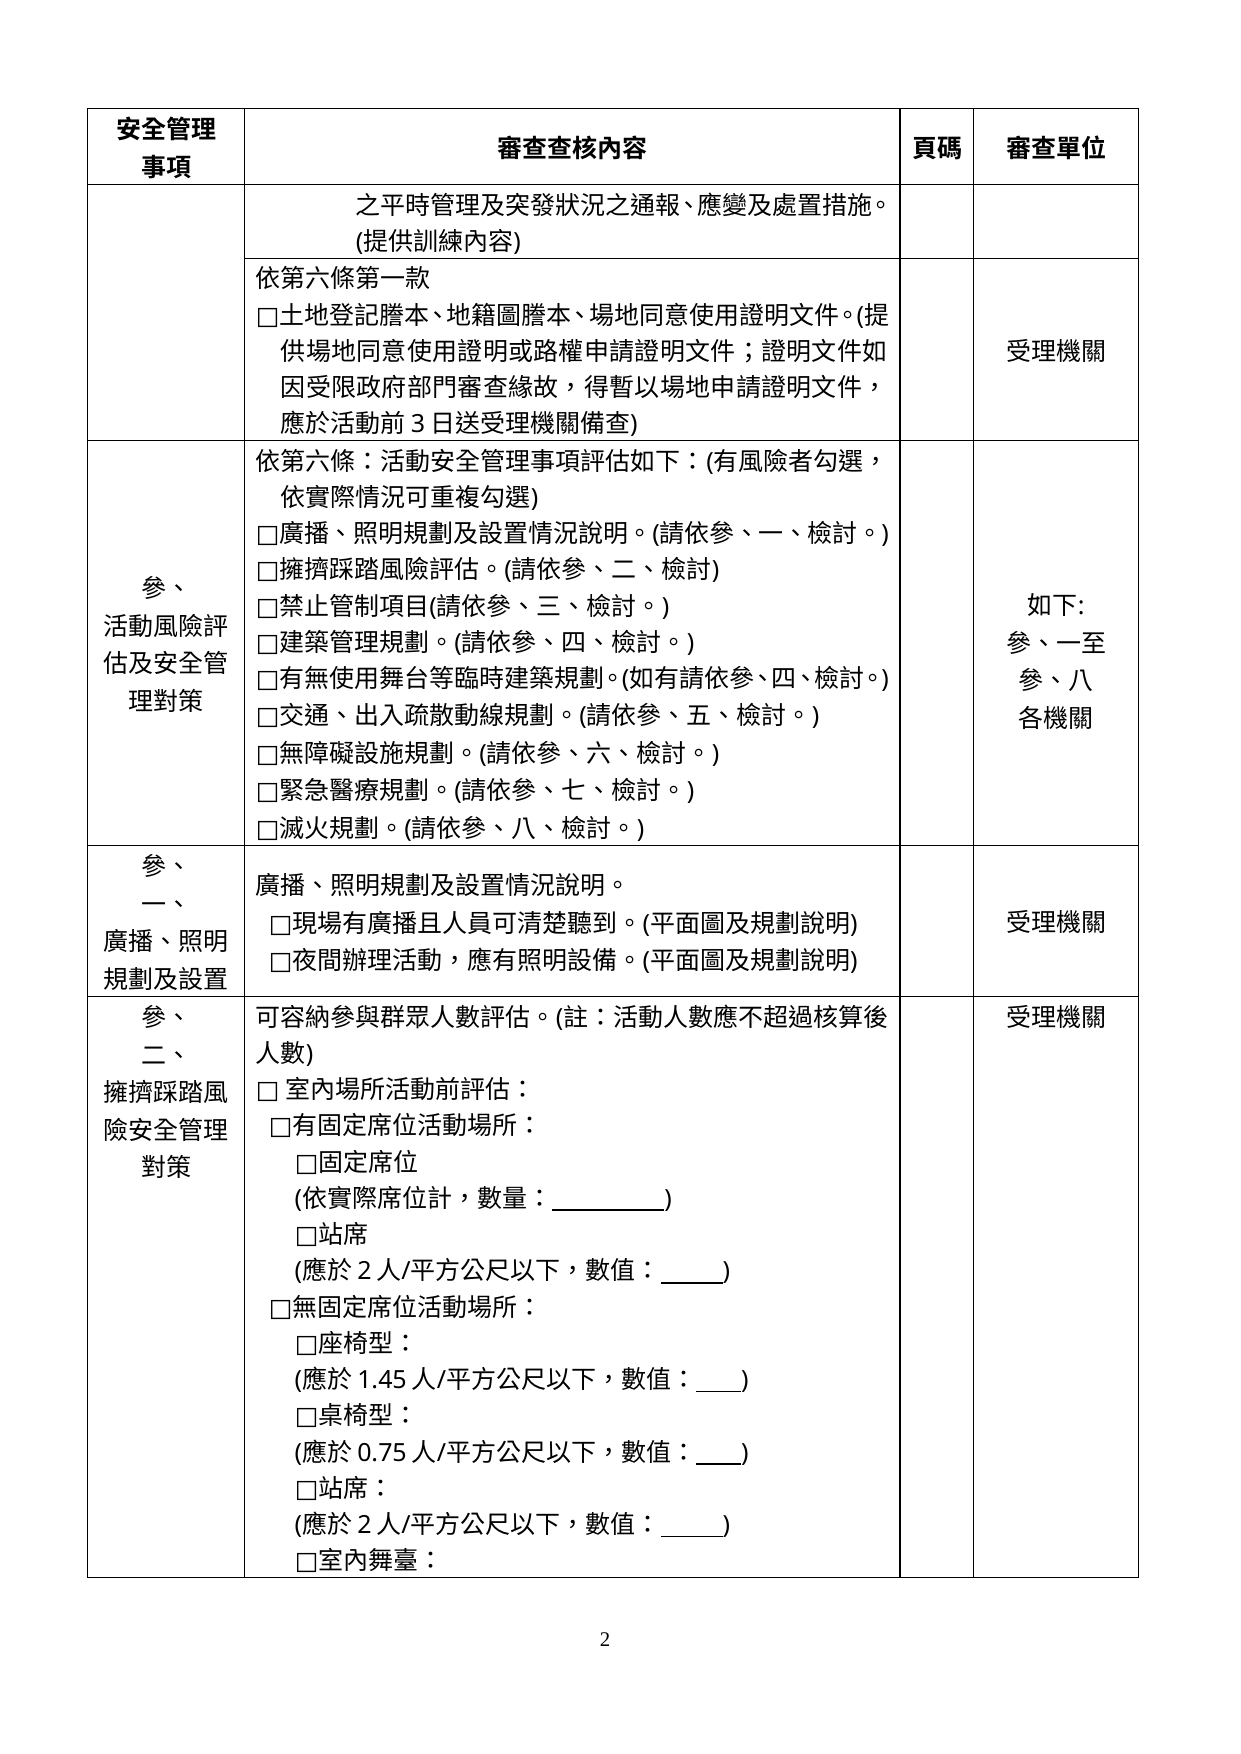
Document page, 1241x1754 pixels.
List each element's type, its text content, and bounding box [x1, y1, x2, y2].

table_cell 參、 一、 廣播、照明規劃及設置 [88, 846, 244, 996]
table_cell [901, 441, 973, 845]
table_cell 依第六條第一款 □土地登記謄本、地籍圖謄本、場地同意使用證明文件。(提供場地同意使用證明或路權申請證明文件；證明文件如因受限政府部門審查緣故，得暫以場地申請證明文件，應於活動前3日送受理機關備查) [245, 259, 899, 440]
table_cell [88, 185, 244, 440]
table_cell 廣播、照明規劃及設置情況說明。 □現場有廣播且人員可清楚聽到。(平面圖及規劃說明) □夜間辦理活動，應有照明設備。(平面圖及規劃說明) [245, 846, 899, 996]
table_cell 之平時管理及突發狀況之通報、應變及處置措施。(提供訓練內容) [245, 185, 899, 258]
table_cell 參、 二、 擁擠踩踏風險安全管理對策 [88, 997, 244, 1577]
table_cell 受理機關 [974, 846, 1138, 996]
table_cell [901, 259, 973, 440]
table_cell [901, 185, 973, 258]
table_cell 參、 活動風險評估及安全管理對策 [88, 441, 244, 845]
table_cell [901, 846, 973, 996]
table_cell 受理機關 [974, 997, 1138, 1577]
table_header 審查單位 [974, 109, 1138, 184]
table_cell 依第六條：活動安全管理事項評估如下：(有風險者勾選，依實際情況可重複勾選) □廣播、照明規劃及設置情況說明。(請依參、一、檢討。) □擁擠踩踏風險評估。(請依參、二、檢討) □禁止管制項目(請依參、三、檢討。) □建築管理規劃。(請依參、四、檢討。) □有無使用舞台等臨時建築規劃。(如有請依參、四、檢討。) □交通、出入疏散動線規劃。(請依參、五、檢討。) □無障礙設施規劃。(請依參、六、檢討。) □緊急醫療規劃。(請依參、七、檢討。) □滅火規劃。(請依參、八、檢討。) [245, 441, 899, 845]
table_cell [901, 997, 973, 1577]
table_cell 可容納參與群眾人數評估。(註：活動人數應不超過核算後人數) □ 室內場所活動前評估： □有固定席位活動場所： □固定席位 (依實際席位計，數量： ) □站席 (應於2人/平方公尺以下，數值： ) □無固定席位活動場所： □座椅型： (應於1.45人/平方公尺以下，數值： ) □桌椅型： (應於0.75人/平方公尺以下，數值： ) □站席： (應於2人/平方公尺以下，數值： ) □室內舞臺： [245, 997, 899, 1577]
table_cell [974, 185, 1138, 258]
table_header 安全管理 事項 [88, 109, 244, 184]
table_header 審查查核內容 [245, 109, 899, 184]
table_header 頁碼 [901, 109, 973, 184]
table_cell 受理機關 [974, 259, 1138, 440]
table_cell 如下: 參、一至 參、八 各機關 [974, 441, 1138, 845]
